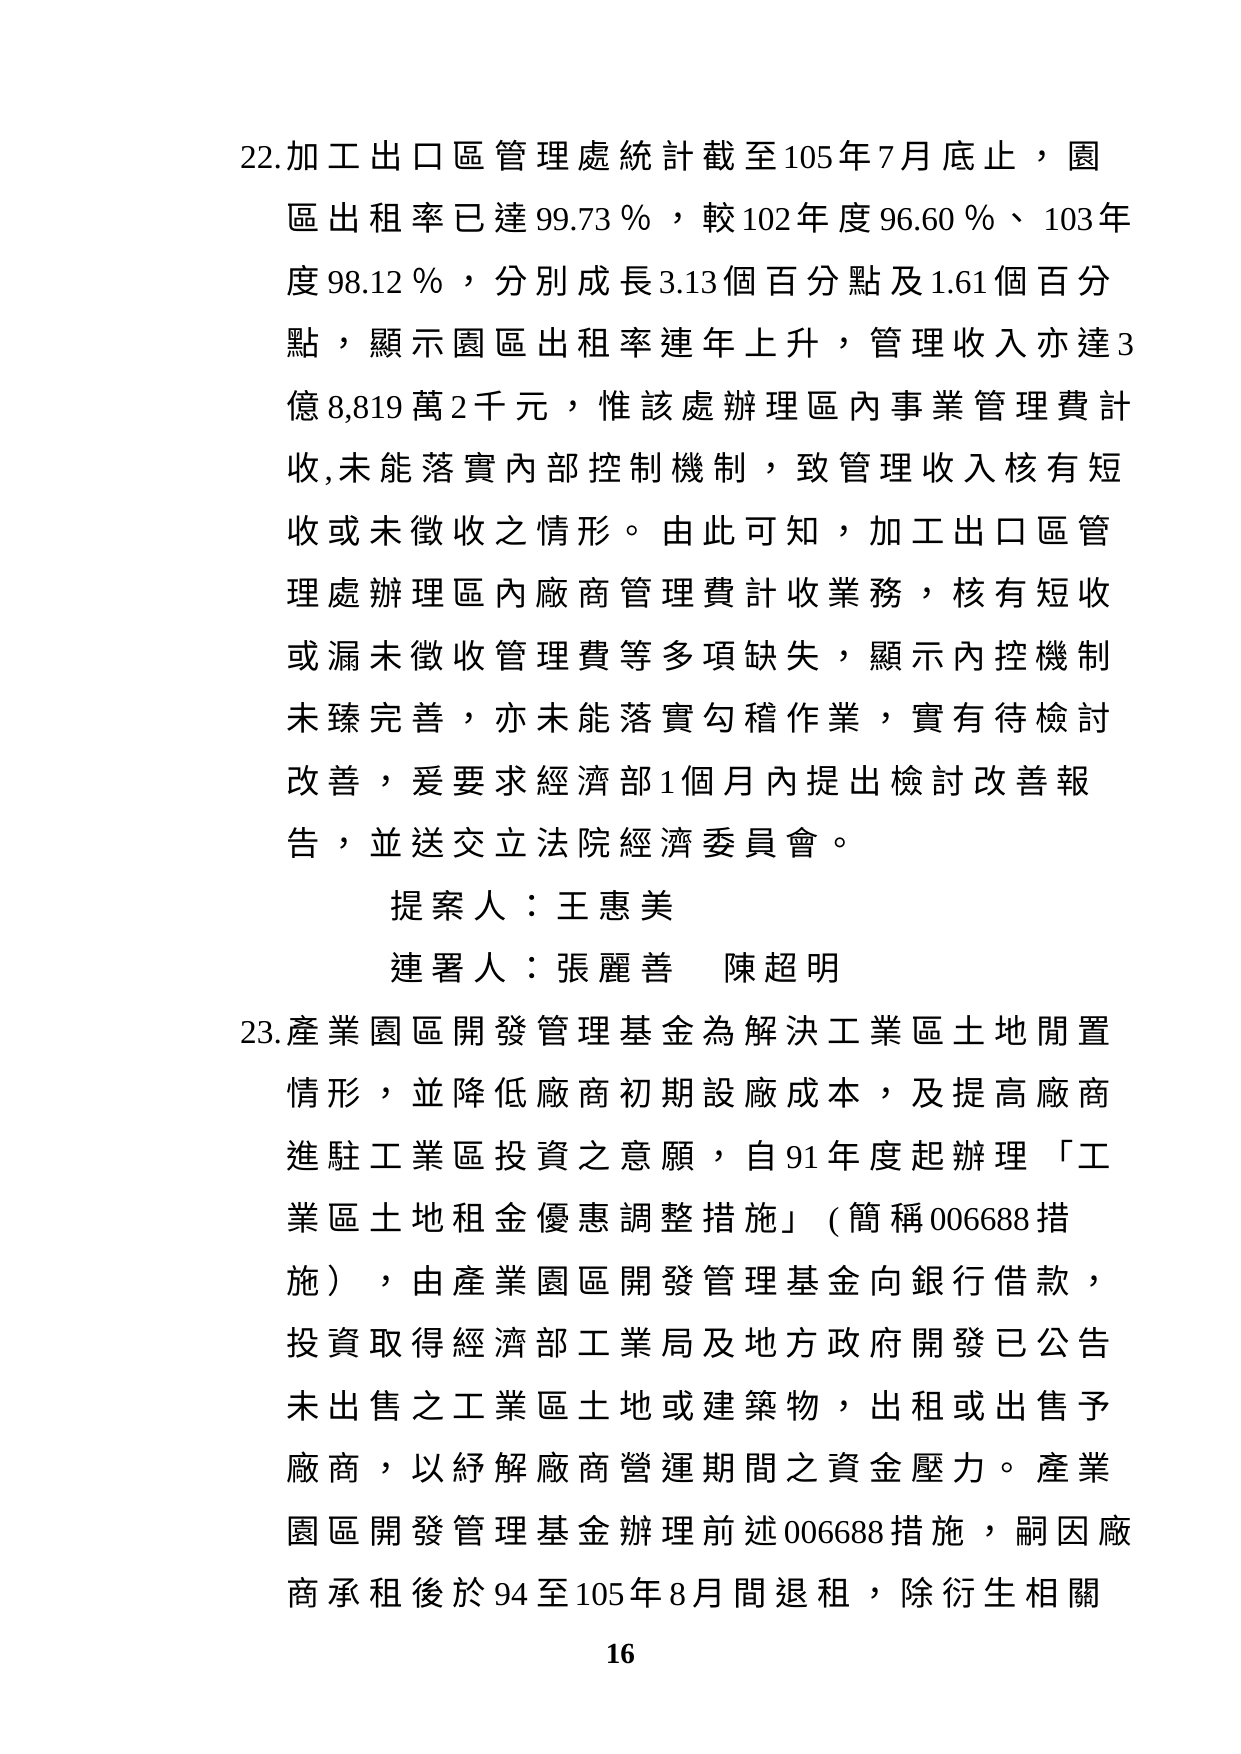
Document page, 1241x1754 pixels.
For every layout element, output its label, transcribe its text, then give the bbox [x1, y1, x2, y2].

text 提案人：王惠美 [382, 862, 1032, 925]
list 產業園區開發管理基金為解決工業區土地閒置情形，並降低廠商初期設廠成本，及提高廠商進駐工業區投資之意願，自91年度起辦理「工業區土地租金優惠調整措施」(簡稱006688措施），由產業園區開發管理基金向銀行借款，投資取得經濟部工業局及地方政府開發已公告未出售之工業區土地或建築物，出租或出售予廠商，以紓解廠商營運期間之資金壓力。產業園區開發管理基金辦理前述006688措施，嗣因廠商承租後於94至105年8月間退租，除衍生相關 [231, 987, 1136, 1612]
text 連署人：張麗善 陳超明 [381, 925, 1136, 987]
list 加工出口區管理處統計截至105年7月底止，園區出租率已達99.73％，較102年度96.60％、103年度98.12％，分別成長3.13個百分點及1.61個百分點，顯示園區出租率連年上升，管理收入亦達3億8,819萬2千元，惟該處辦理區內事業管理費計收,未能落實內部控制機制，致管理收入核有短收或未徵收之情形。由此可知，加工出口區管理處辦理區內廠商管理費計收業務，核有短收或漏未徵收管理費等多項缺失，顯示內控機制未臻完善，亦未能落實勾稽作業，實有待檢討改善，爰要求經濟部1個月內提出檢討改善報告，並送交立法院經濟委員會。 [231, 112, 1136, 862]
